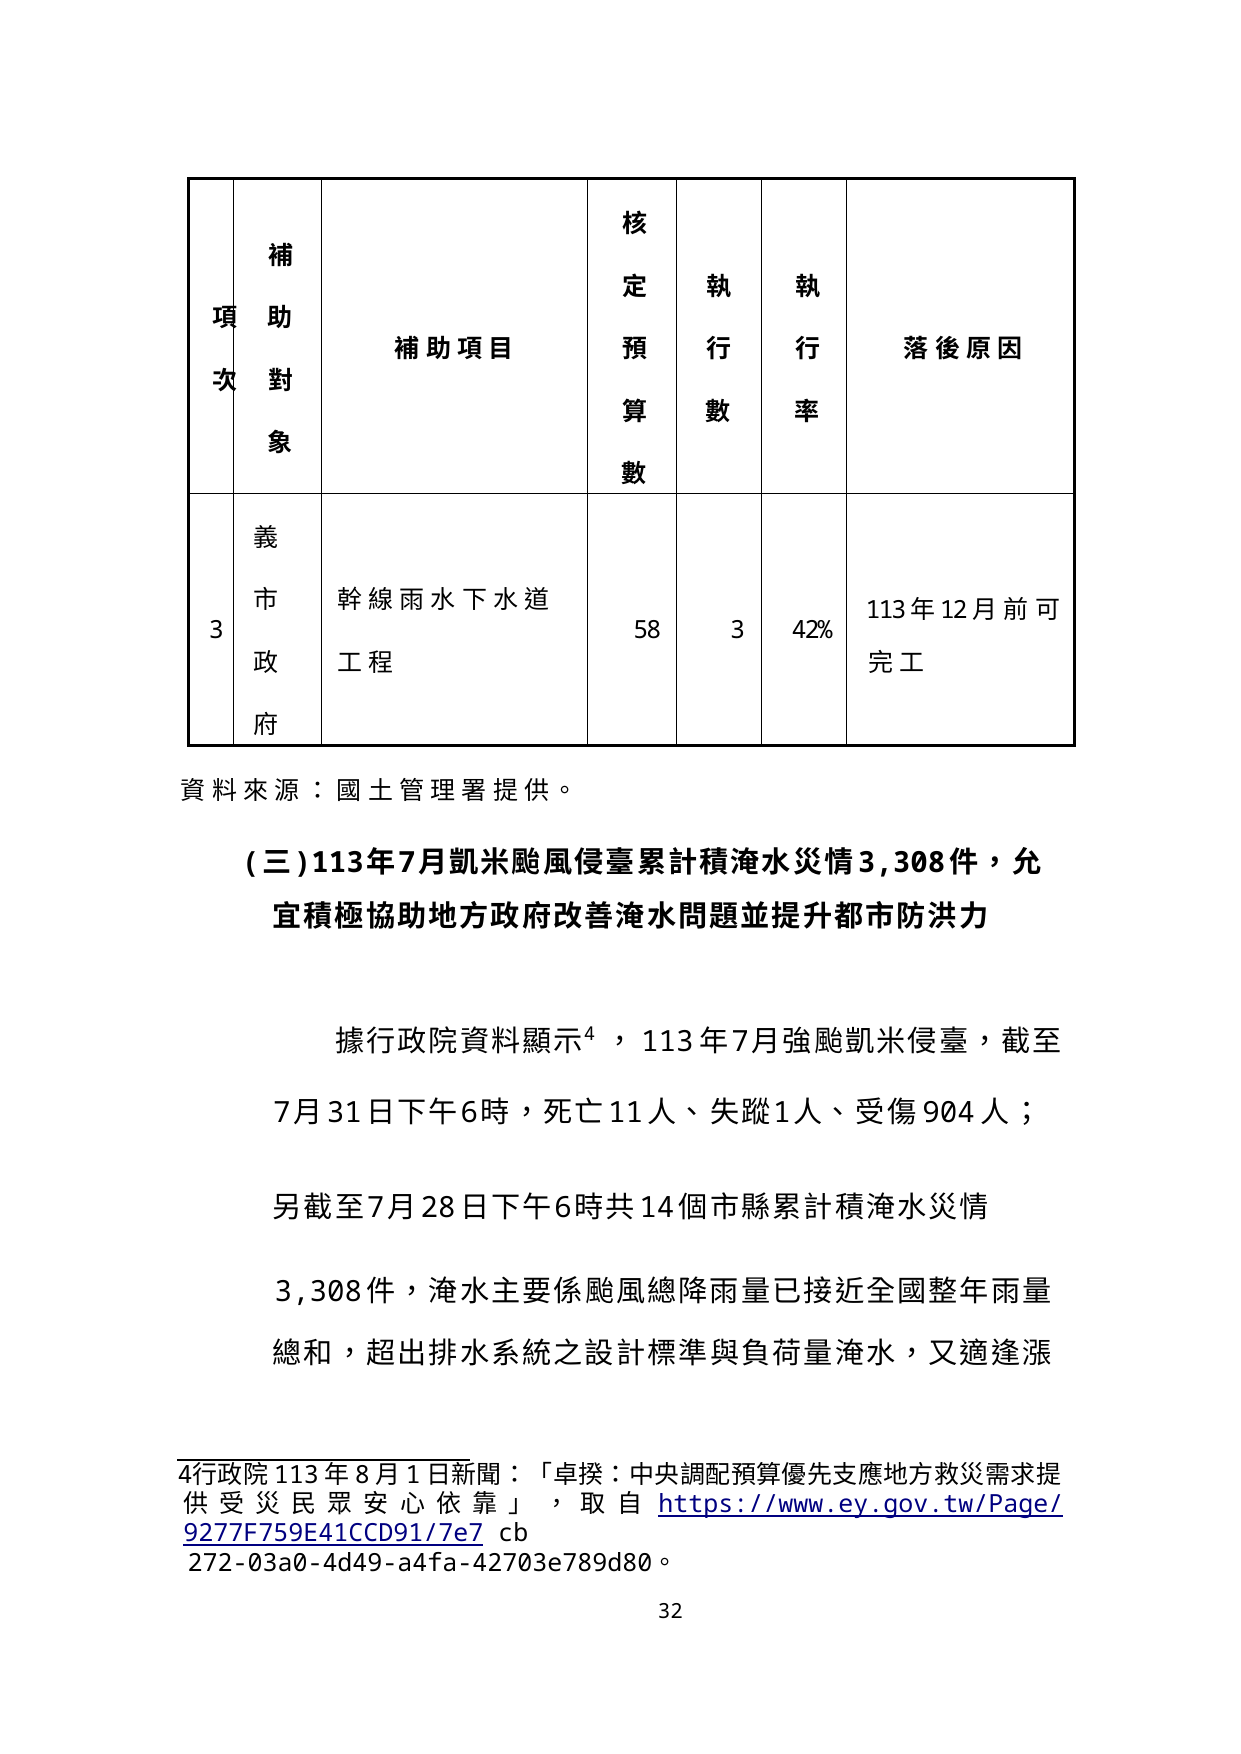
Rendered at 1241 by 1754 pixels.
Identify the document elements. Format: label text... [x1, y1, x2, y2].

text (三)113年7月凱米颱風侵臺累計積淹水災情3,308件，允宜積極協助地方政府改善淹水問題並提升都市防洪力 [236, 809, 1063, 934]
text 272-03a0-4d49-a4fa-42703e789d80。 [187, 1548, 1063, 1577]
table_cell 58 [588, 494, 676, 744]
text 資料來源：國土管理署提供。 [177, 747, 1063, 809]
text 據行政院資料顯示，113年7月強颱凱米侵臺，截至7月31日下午6時，死亡11人、失蹤1人、受傷904人；另截至7月28日下午6時共14個市縣累計積淹水災情3,308件，淹水主要係颱風總降雨量已接近全國整年雨量總和，超出排水系統之設計標準與負荷量淹水，又適逢漲 [266, 934, 1063, 1372]
table_header 補助項目 [322, 180, 587, 493]
table_cell 義市政府 [234, 494, 321, 744]
table_cell 42% [762, 494, 846, 744]
text 行政院113年8月1日新聞：「卓揆：中央調配預算優先支應地方救災需求提供受災民眾安心依靠」，取自https://www.ey.gov.tw/Page/9277F759E41CCD91/7e7 cb [177, 1460, 1063, 1548]
table_header 落後原因 [847, 180, 1073, 493]
table_header 項次 [190, 180, 233, 493]
table_cell 3 [190, 494, 233, 744]
table_header 執行率 [762, 180, 846, 493]
table_header 執行數 [677, 180, 761, 493]
table_cell 幹線雨水下水道工程 [322, 494, 587, 744]
table_cell 113年12月前可完工 [847, 494, 1073, 744]
table_header 核定預算數 [588, 180, 676, 493]
table_header 補助 對象 [234, 180, 321, 493]
table_cell 3 [677, 494, 761, 744]
